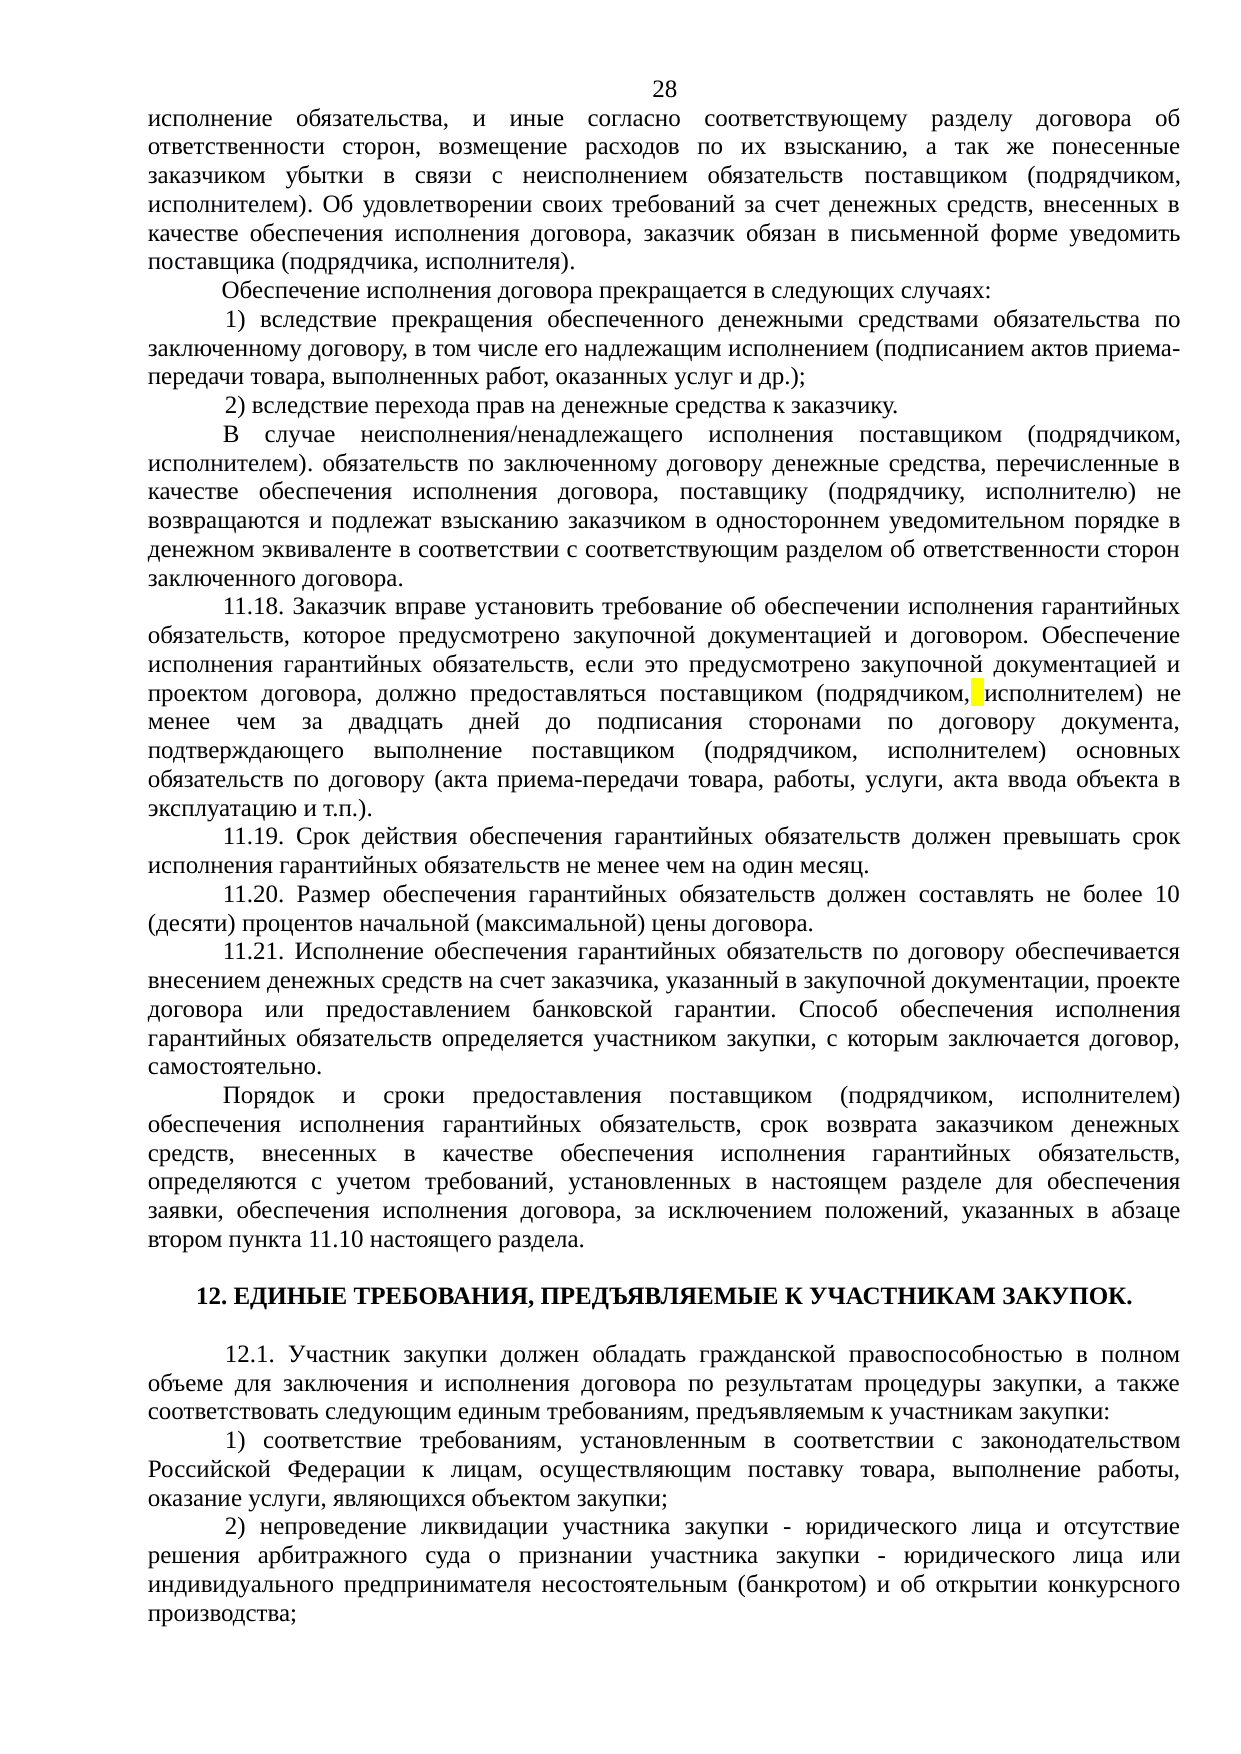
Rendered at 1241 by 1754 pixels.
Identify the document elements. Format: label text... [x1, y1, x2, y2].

text 11.20. Размер обеспечения гарантийных обязательств должен составлять не более 10 (десяти) процентов начальной (максимальной) цены договора. [148, 879, 1181, 936]
list вследствие прекращения обеспеченного денежными средствами обязательства по заключенному договору, в том числе его надлежащим исполнением (подписанием актов приема-передачи товара, выполненных работ, оказанных услуг и др.); [148, 304, 1181, 390]
text 12. ЕДИНЫЕ ТРЕБОВАНИЯ, ПРЕДЪЯВЛЯЕМЫЕ К УЧАСТНИКАМ ЗАКУПОК. [148, 1281, 1181, 1310]
text Порядок и сроки предоставления поставщиком (подрядчиком, исполнителем) обеспечения исполнения гарантийных обязательств, срок возврата заказчиком денежных средств, внесенных в качестве обеспечения исполнения гарантийных обязательств, определяются с учетом требований, установленных в настоящем разделе для обеспечения заявки, обеспечения исполнения договора, за исключением положений, указанных в абзаце втором пункта 11.10 настоящего раздела. [148, 1080, 1181, 1253]
text 12.1. Участник закупки должен обладать гражданской правоспособностью в полном объеме для заключения и исполнения договора по результатам процедуры закупки, а также соответствовать следующим единым требованиям, предъявляемым к участникам закупки: [148, 1339, 1181, 1425]
text 11.19. Срок действия обеспечения гарантийных обязательств должен превышать срок исполнения гарантийных обязательств не менее чем на один месяц. [148, 821, 1181, 879]
text исполнение обязательства, и иные согласно соответствующему разделу договора об ответственности сторон, возмещение расходов по их взысканию, а так же понесенные заказчиком убытки в связи с неисполнением обязательств поставщиком (подрядчиком, исполнителем). Об удовлетворении своих требований за счет денежных средств, внесенных в качестве обеспечения исполнения договора, заказчик обязан в письменной форме уведомить поставщика (подрядчика, исполнителя). [148, 103, 1181, 275]
text 11.18. Заказчик вправе установить требование об обеспечении исполнения гарантийных обязательств, которое предусмотрено закупочной документацией и договором. Обеспечение исполнения гарантийных обязательств, если это предусмотрено закупочной документацией и проектом договора, должно предоставляться поставщиком (подрядчиком, исполнителем) не менее чем за двадцать дней до подписания сторонами по договору документа, подтверждающего выполнение поставщиком (подрядчиком, исполнителем) основных обязательств по договору (акта приема-передачи товара, работы, услуги, акта ввода объекта в эксплуатацию и т.п.). [148, 591, 1181, 821]
text В случае неисполнения/ненадлежащего исполнения поставщиком (подрядчиком, исполнителем). обязательств по заключенному договору денежные средства, перечисленные в качестве обеспечения исполнения договора, поставщику (подрядчику, исполнителю) не возвращаются и подлежат взысканию заказчиком в одностороннем уведомительном порядке в денежном эквиваленте в соответствии с соответствующим разделом об ответственности сторон заключенного договора. [148, 419, 1181, 591]
list вследствие перехода прав на денежные средства к заказчику. [148, 390, 1181, 419]
text 2) непроведение ликвидации участника закупки - юридического лица и отсутствие решения арбитражного суда о признании участника закупки - юридического лица или индивидуального предпринимателя несостоятельным (банкротом) и об открытии конкурсного производства; [148, 1511, 1181, 1626]
text Обеспечение исполнения договора прекращается в следующих случаях: [148, 275, 1181, 304]
text 11.21. Исполнение обеспечения гарантийных обязательств по договору обеспечивается внесением денежных средств на счет заказчика, указанный в закупочной документации, проекте договора или предоставлением банковской гарантии. Способ обеспечения исполнения гарантийных обязательств определяется участником закупки, с которым заключается договор, самостоятельно. [148, 936, 1181, 1080]
text 1) соответствие требованиям, установленным в соответствии с законодательством Российской Федерации к лицам, осуществляющим поставку товара, выполнение работы, оказание услуги, являющихся объектом закупки; [148, 1425, 1181, 1511]
